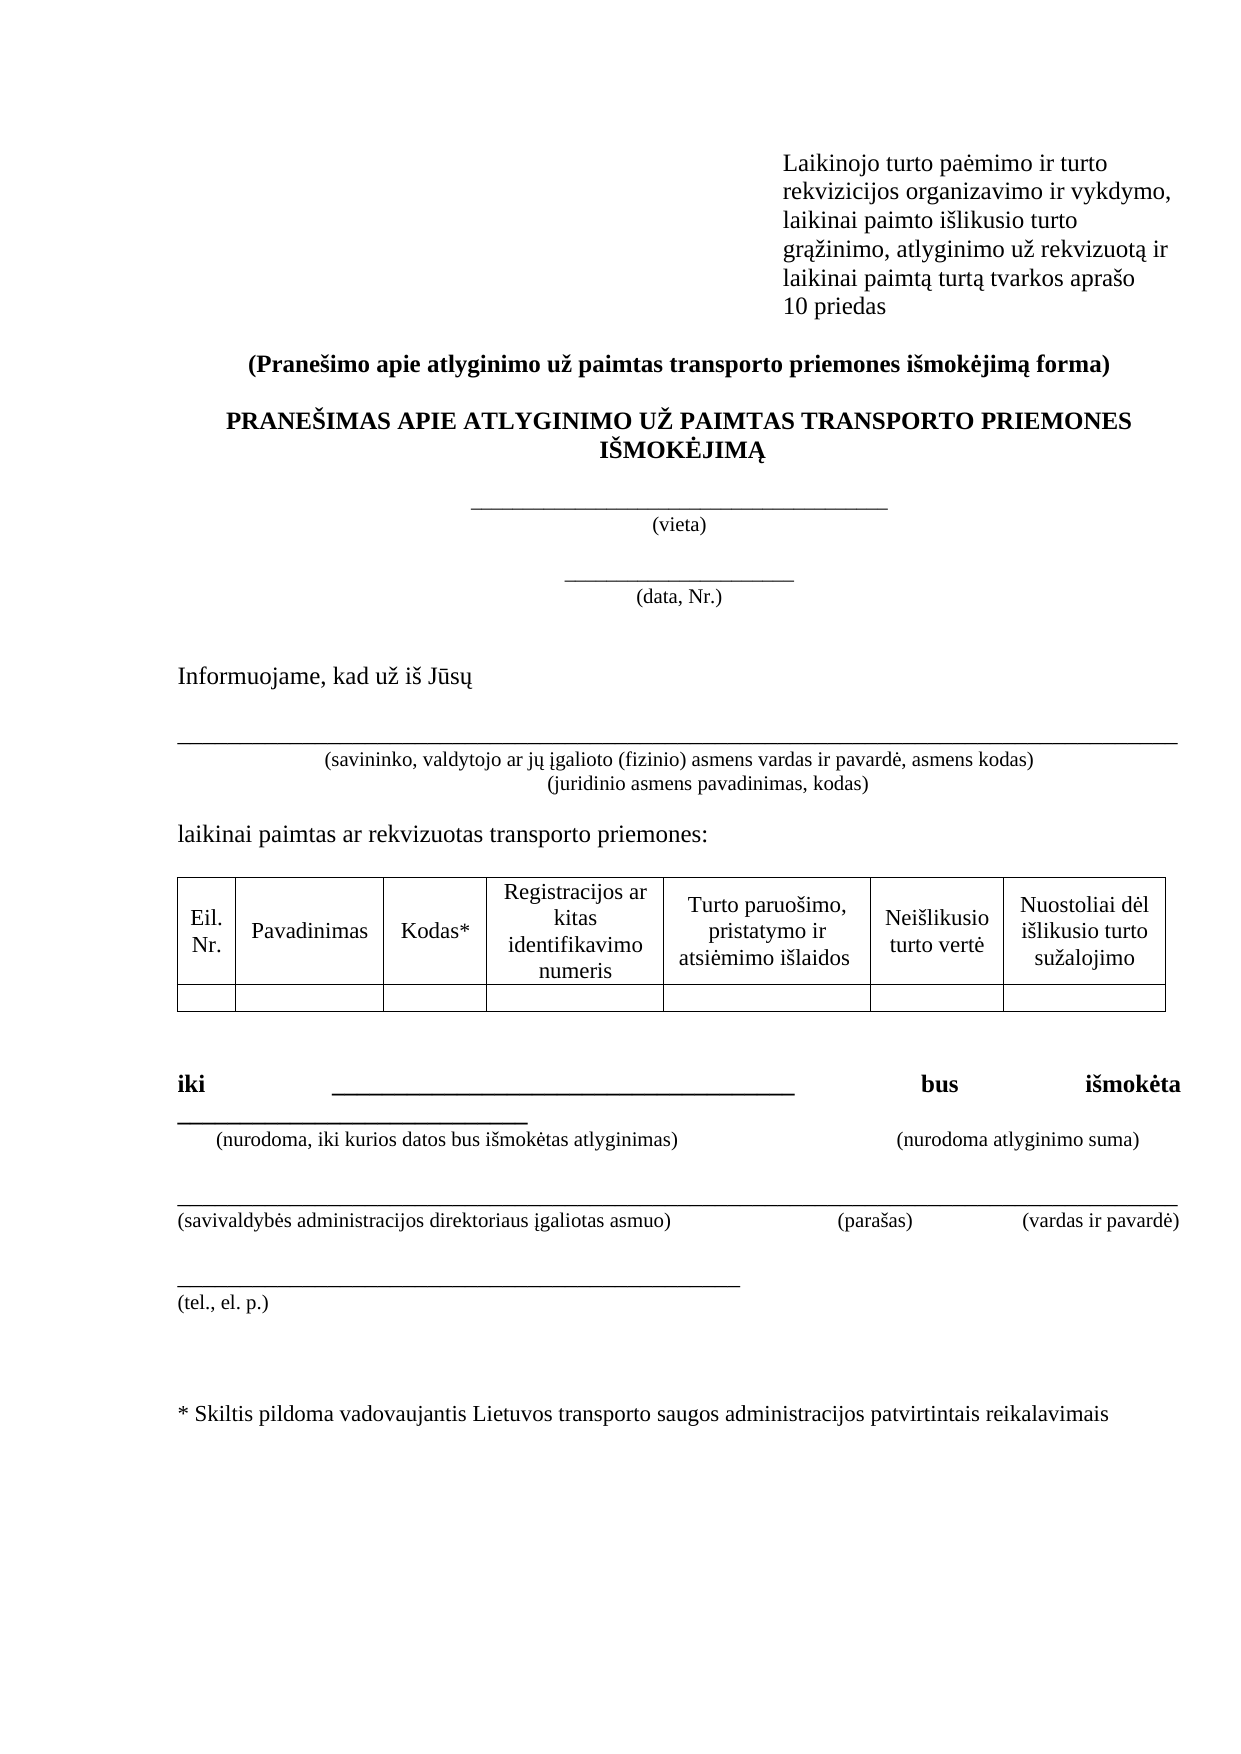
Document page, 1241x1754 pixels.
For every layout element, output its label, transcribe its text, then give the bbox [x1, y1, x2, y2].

text * Skiltis pildoma vadovaujantis Lietuvos transporto saugos administracijos patvirtintais reikalavimais [177, 1400, 1181, 1427]
text laikinai paimtą turtą tvarkos aprašo [783, 263, 1181, 291]
text (Pranešimo apie atlyginimo už paimtas transporto priemones išmokėjimą forma) [177, 349, 1181, 378]
table_header Kodas* [384, 878, 486, 983]
text ________________________________________ [177, 488, 1181, 512]
table_cell [871, 985, 1003, 1011]
table_cell [1004, 985, 1165, 1011]
table_cell [384, 985, 486, 1011]
text (vieta) [177, 512, 1181, 536]
text (juridinio asmens pavadinimas, kodas) [177, 771, 1181, 795]
table_header Pavadinimas [236, 878, 383, 983]
table_cell [178, 985, 235, 1011]
text (tel., el. p.) [177, 1290, 1181, 1314]
text laikinai paimto išlikusio turto [783, 205, 1181, 234]
text rekvizicijos organizavimo ir vykdymo, [783, 176, 1181, 205]
text IŠMOKĖJIMĄ [177, 435, 1181, 464]
text ________________________________________________________________________________ [177, 1180, 1181, 1208]
text Informuojame, kad už iš Jūsų [177, 661, 1181, 690]
text (savininko, valdytojo ar jų įgalioto (fizinio) asmens vardas ir pavardė, asmens kodas) [177, 747, 1181, 771]
text ________________________________________________________________________________ [177, 718, 1181, 747]
text Laikinojo turto paėmimo ir turto [783, 148, 1181, 176]
text laikinai paimtas ar rekvizuotas transporto priemones: [177, 819, 1181, 848]
text (data, Nr.) [177, 584, 1181, 608]
table_cell [487, 985, 663, 1011]
table_header Nuostoliai dėl išlikusio turto sužalojimo [1004, 878, 1165, 983]
table_header Eil. Nr. [178, 878, 235, 983]
table_cell [236, 985, 383, 1011]
text (nurodoma, iki kurios datos bus išmokėtas atlyginimas) (nurodoma atlyginimo suma) [177, 1127, 1181, 1151]
text ______________________ [177, 560, 1181, 584]
text grąžinimo, atlyginimo už rekvizuotą ir [783, 234, 1181, 263]
text pranešimas apie Atlyginimo už paimtas Transporto priemones [177, 406, 1181, 435]
table_cell [664, 985, 870, 1011]
table_header Neišlikusio turto vertė [871, 878, 1003, 983]
table_header Turto paruošimo, pristatymo ir atsiėmimo išlaidos [664, 878, 870, 983]
text (savivaldybės administracijos direktoriaus įgaliotas asmuo) (parašas) (vardas ir pavardė) [177, 1208, 1181, 1232]
table_header Registracijos ar kitas identifikavimo numeris [487, 878, 663, 983]
text iki _____________________________________ bus išmokėta ____________________________ [177, 1069, 1181, 1127]
text _____________________________________________ [177, 1261, 1181, 1290]
text 10 priedas [783, 291, 1181, 320]
